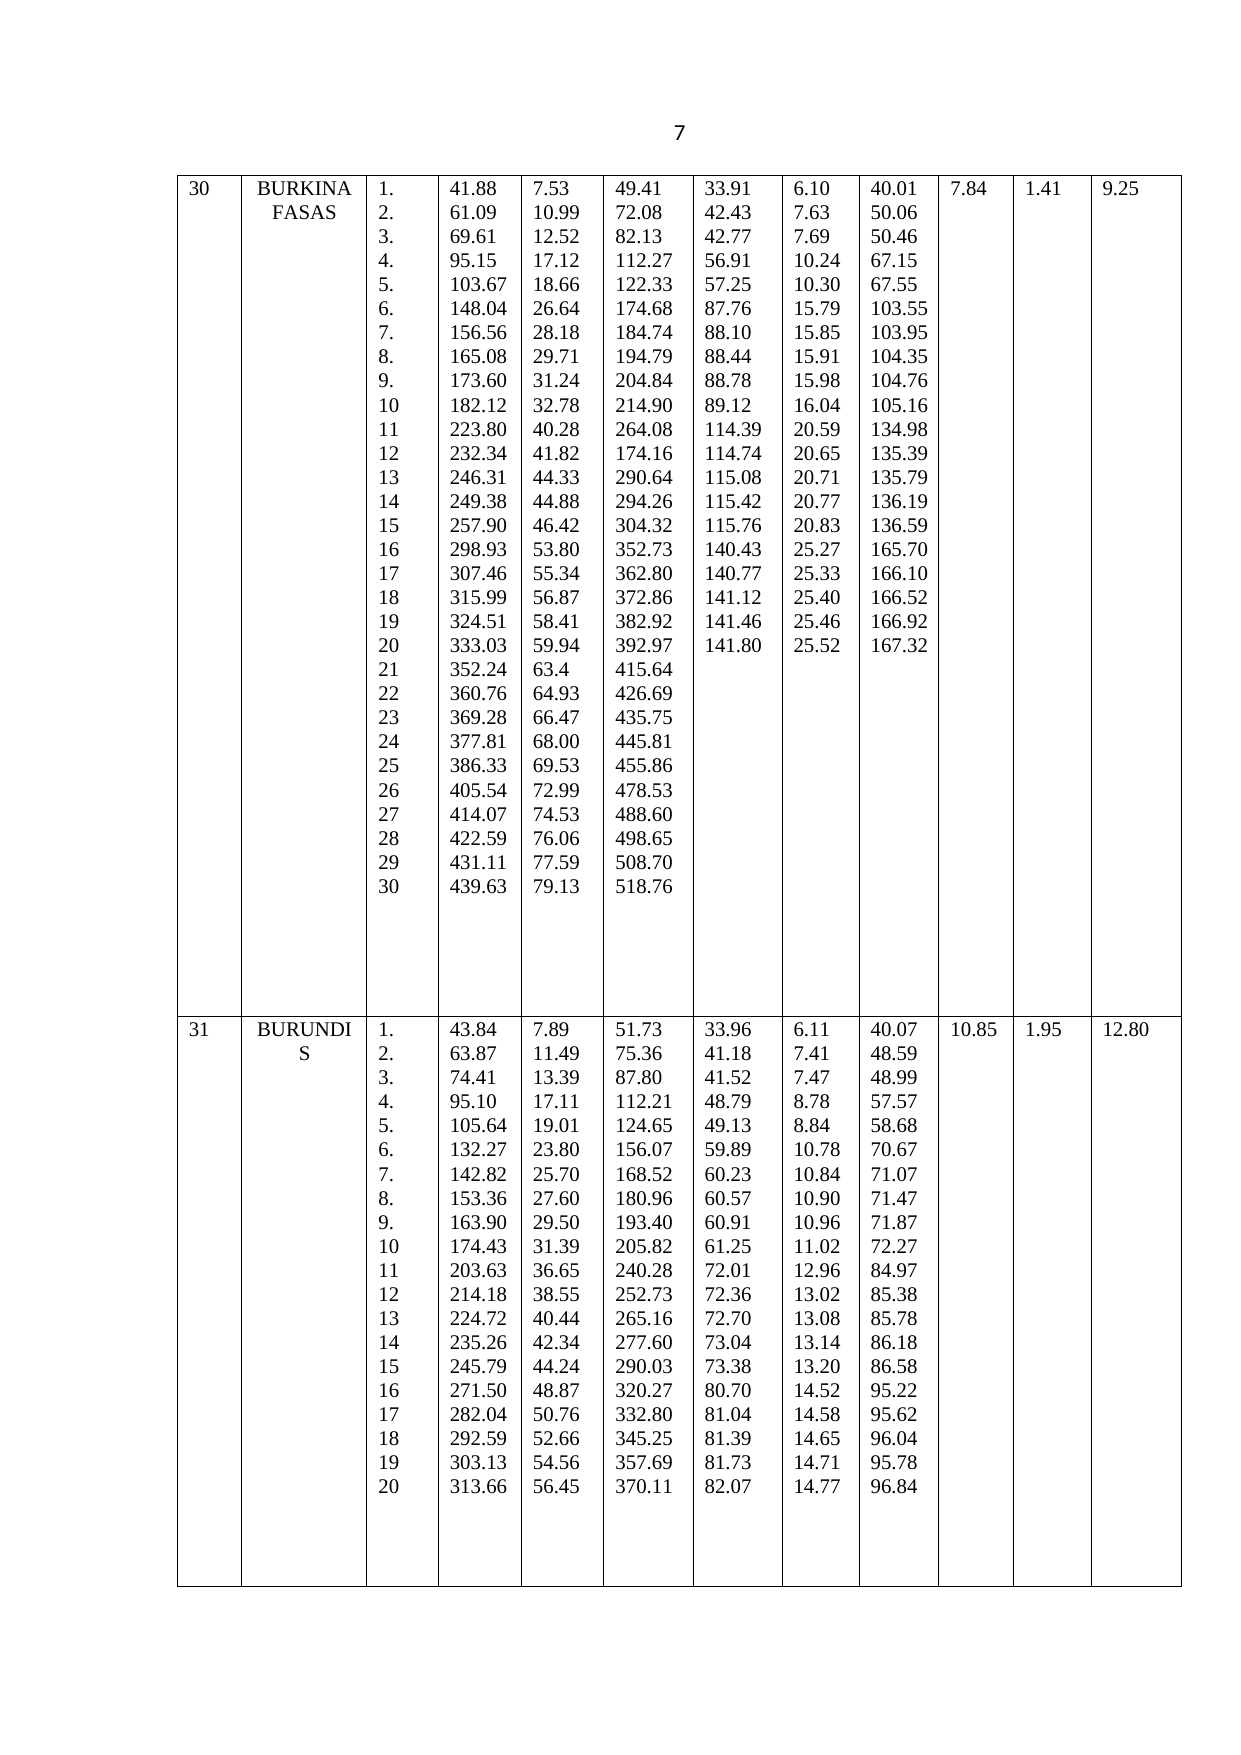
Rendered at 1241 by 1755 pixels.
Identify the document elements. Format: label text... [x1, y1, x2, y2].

table_cell 43.84 63.87 74.41 95.10 105.64 132.27 142.82 153.36 163.90 174.43 203.63 214.18 224.72 235.26 245.79 271.50 282.04 292.59 303.13 313.66 [439, 1017, 521, 1586]
table_cell 31 [178, 1017, 241, 1586]
table_cell 12.80 [1092, 1017, 1181, 1586]
table_cell 33.91 42.43 42.77 56.91 57.25 87.76 88.10 88.44 88.78 89.12 114.39 114.74 115.08 115.42 115.76 140.43 140.77 141.12 141.46 141.80 [694, 176, 782, 1016]
table_cell 1. 2. 3. 4. 5. 6. 7. 8. 9. 10 11 12 13 14 15 16 17 18 19 20 [367, 1017, 438, 1586]
table_cell 30 [178, 176, 241, 1016]
table_cell 1.95 [1014, 1017, 1091, 1586]
table_cell 33.96 41.18 41.52 48.79 49.13 59.89 60.23 60.57 60.91 61.25 72.01 72.36 72.70 73.04 73.38 80.70 81.04 81.39 81.73 82.07 [694, 1017, 782, 1586]
table_cell 7.84 [939, 176, 1013, 1016]
table_cell BURKINAFASAS [242, 176, 366, 1016]
table_cell 7.53 10.99 12.52 17.12 18.66 26.64 28.18 29.71 31.24 32.78 40.28 41.82 44.33 44.88 46.42 53.80 55.34 56.87 58.41 59.94 63.4 64.93 66.47 68.00 69.53 72.99 74.53 76.06 77.59 79.13 [522, 176, 603, 1016]
table_cell 7.89 11.49 13.39 17.11 19.01 23.80 25.70 27.60 29.50 31.39 36.65 38.55 40.44 42.34 44.24 48.87 50.76 52.66 54.56 56.45 [522, 1017, 603, 1586]
table_cell 40.01 50.06 50.46 67.15 67.55 103.55 103.95 104.35 104.76 105.16 134.98 135.39 135.79 136.19 136.59 165.70 166.10 166.52 166.92 167.32 [860, 176, 938, 1016]
table_cell 1.41 [1014, 176, 1091, 1016]
table_cell 49.41 72.08 82.13 112.27 122.33 174.68 184.74 194.79 204.84 214.90 264.08 174.16 290.64 294.26 304.32 352.73 362.80 372.86 382.92 392.97 415.64 426.69 435.75 445.81 455.86 478.53 488.60 498.65 508.70 518.76 [604, 176, 693, 1016]
table_cell 51.73 75.36 87.80 112.21 124.65 156.07 168.52 180.96 193.40 205.82 240.28 252.73 265.16 277.60 290.03 320.27 332.80 345.25 357.69 370.11 [604, 1017, 693, 1586]
table_cell 40.07 48.59 48.99 57.57 58.68 70.67 71.07 71.47 71.87 72.27 84.97 85.38 85.78 86.18 86.58 95.22 95.62 96.04 95.78 96.84 [860, 1017, 938, 1586]
table_cell 41.88 61.09 69.61 95.15 103.67 148.04 156.56 165.08 173.60 182.12 223.80 232.34 246.31 249.38 257.90 298.93 307.46 315.99 324.51 333.03 352.24 360.76 369.28 377.81 386.33 405.54 414.07 422.59 431.11 439.63 [439, 176, 521, 1016]
table_cell 10.85 [939, 1017, 1013, 1586]
table_cell BURUNDIS [242, 1017, 366, 1586]
table_cell 1. 2. 3. 4. 5. 6. 7. 8. 9. 10 11 12 13 14 15 16 17 18 19 20 21 22 23 24 25 26 27 28 29 30 [367, 176, 438, 1016]
table_cell 6.11 7.41 7.47 8.78 8.84 10.78 10.84 10.90 10.96 11.02 12.96 13.02 13.08 13.14 13.20 14.52 14.58 14.65 14.71 14.77 [783, 1017, 859, 1586]
table_cell 9.25 [1092, 176, 1181, 1016]
table_cell 6.10 7.63 7.69 10.24 10.30 15.79 15.85 15.91 15.98 16.04 20.59 20.65 20.71 20.77 20.83 25.27 25.33 25.40 25.46 25.52 [783, 176, 859, 1016]
